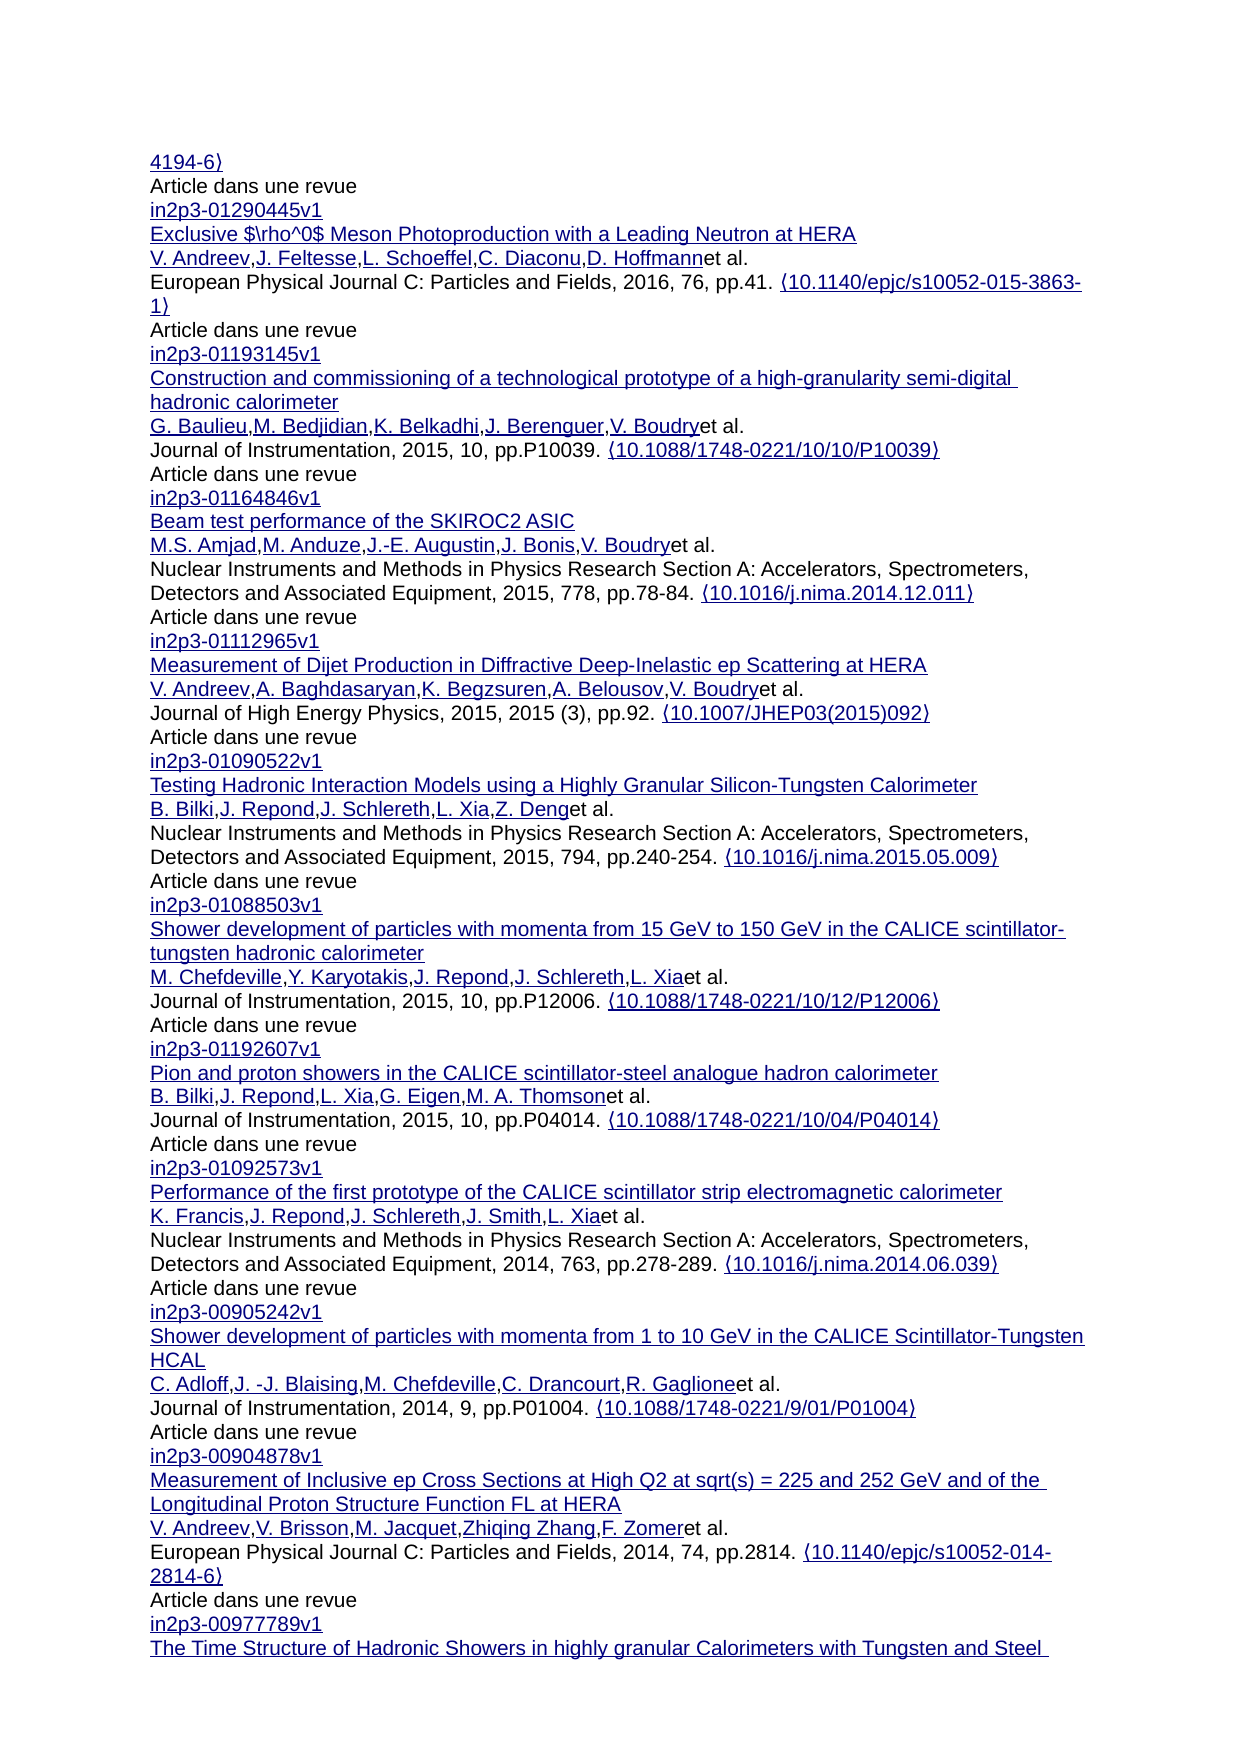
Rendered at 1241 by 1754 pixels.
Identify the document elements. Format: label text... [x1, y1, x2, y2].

table_cell Construction and commissioning of a technological prototype of a high-granularity semi-digital hadronic calorimeter G. Baulieu,M. Bedjidian,K. Belkadhi,J. Berenguer,V. Boudryet al. Journal of Instrumentation, 2015, 10, pp.P10039. ⟨10.1088/1748-0221/10/10/P10039⟩ Article dans une revue in2p3-01164846v1 [150, 366, 1090, 509]
table_cell Shower development of particles with momenta from 15 GeV to 150 GeV in the CALICE scintillator-tungsten hadronic calorimeter M. Chefdeville,Y. Karyotakis,J. Repond,J. Schlereth,L. Xiaet al. Journal of Instrumentation, 2015, 10, pp.P12006. ⟨10.1088/1748-0221/10/12/P12006⟩ Article dans une revue in2p3-01192607v1 [150, 917, 1090, 1060]
table_cell Performance of the first prototype of the CALICE scintillator strip electromagnetic calorimeter K. Francis,J. Repond,J. Schlereth,J. Smith,L. Xiaet al. Nuclear Instruments and Methods in Physics Research Section A: Accelerators, Spectrometers, Detectors and Associated Equipment, 2014, 763, pp.278-289. ⟨10.1016/j.nima.2014.06.039⟩ Article dans une revue in2p3-00905242v1 [150, 1180, 1090, 1324]
table_cell Pion and proton showers in the CALICE scintillator-steel analogue hadron calorimeter B. Bilki,J. Repond,L. Xia,G. Eigen,M. A. Thomsonet al. Journal of Instrumentation, 2015, 10, pp.P04014. ⟨10.1088/1748-0221/10/04/P04014⟩ Article dans une revue in2p3-01092573v1 [150, 1060, 1090, 1180]
table_cell Measurement of Dijet Production in Diffractive Deep-Inelastic ep Scattering at HERA V. Andreev,A. Baghdasaryan,K. Begzsuren,A. Belousov,V. Boudryet al. Journal of High Energy Physics, 2015, 2015 (3), pp.92. ⟨10.1007/JHEP03(2015)092⟩ Article dans une revue in2p3-01090522v1 [150, 653, 1090, 773]
table_cell Beam test performance of the SKIROC2 ASIC M.S. Amjad,M. Anduze,J.-E. Augustin,J. Bonis,V. Boudryet al. Nuclear Instruments and Methods in Physics Research Section A: Accelerators, Spectrometers, Detectors and Associated Equipment, 2015, 778, pp.78-84. ⟨10.1016/j.nima.2014.12.011⟩ Article dans une revue in2p3-01112965v1 [150, 509, 1090, 653]
table_cell Exclusive $\rho^0$ Meson Photoproduction with a Leading Neutron at HERA V. Andreev,J. Feltesse,L. Schoeffel,C. Diaconu,D. Hoffmannet al. European Physical Journal C: Particles and Fields, 2016, 76, pp.41. ⟨10.1140/epjc/s10052-015-3863-1⟩ Article dans une revue in2p3-01193145v1 [150, 222, 1090, 366]
table_cell Measurement of Inclusive ep Cross Sections at High Q2 at sqrt(s) = 225 and 252 GeV and of the Longitudinal Proton Structure Function FL at HERA V. Andreev,V. Brisson,M. Jacquet,Zhiqing Zhang,F. Zomeret al. European Physical Journal C: Particles and Fields, 2014, 74, pp.2814. ⟨10.1140/epjc/s10052-014-2814-6⟩ Article dans une revue in2p3-00977789v1 [150, 1468, 1090, 1635]
table_cell The Time Structure of Hadronic Showers in highly granular Calorimeters with Tungsten and Steel [150, 1635, 1090, 1659]
table_cell Shower development of particles with momenta from 1 to 10 GeV in the CALICE Scintillator-Tungsten HCAL C. Adloff,J. -J. Blaising,M. Chefdeville,C. Drancourt,R. Gaglioneet al. Journal of Instrumentation, 2014, 9, pp.P01004. ⟨10.1088/1748-0221/9/01/P01004⟩ Article dans une revue in2p3-00904878v1 [150, 1324, 1090, 1468]
table_cell Testing Hadronic Interaction Models using a Highly Granular Silicon-Tungsten Calorimeter B. Bilki,J. Repond,J. Schlereth,L. Xia,Z. Denget al. Nuclear Instruments and Methods in Physics Research Section A: Accelerators, Spectrometers, Detectors and Associated Equipment, 2015, 794, pp.240-254. ⟨10.1016/j.nima.2015.05.009⟩ Article dans une revue in2p3-01088503v1 [150, 773, 1090, 917]
table_cell 4194-6⟩ Article dans une revue in2p3-01290445v1 [150, 150, 1090, 222]
